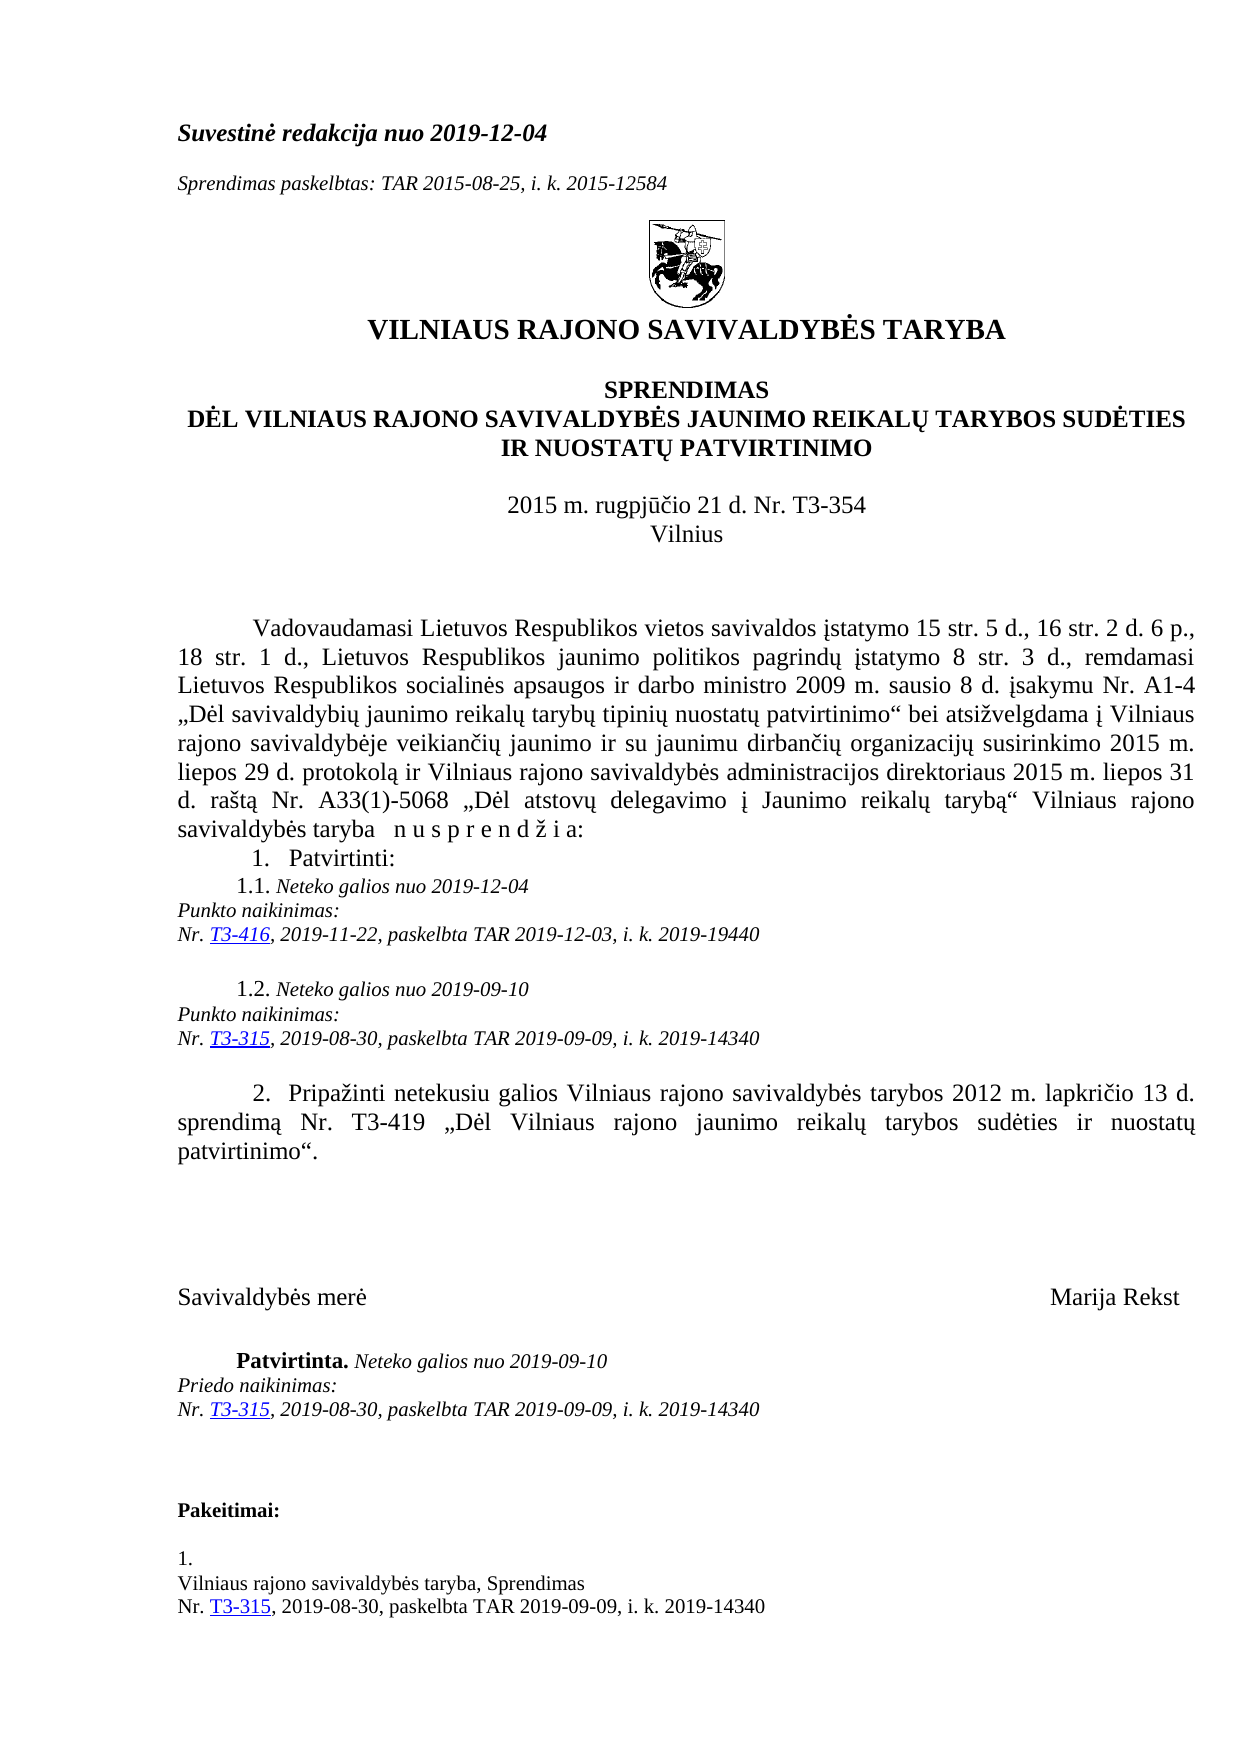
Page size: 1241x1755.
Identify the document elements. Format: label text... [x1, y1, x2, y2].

text DĖL VILNIAUS RAJONO SAVIVALDYBĖS JAUNIMO REIKALŲ TARYBOS SUDĖTIES IR NUOSTATŲ PATVIRTINIMO [177, 404, 1196, 462]
text 1.1. Neteko galios nuo 2019-12-04 [177, 872, 1196, 898]
text Sprendimas paskelbtas: TAR 2015-08-25, i. k. 2015-12584 [177, 171, 1196, 195]
text Savivaldybės merė Marija Rekst [177, 1274, 1196, 1310]
text Suvestinė redakcija nuo 2019-12-04 [177, 118, 1196, 147]
text Patvirtinta. Neteko galios nuo 2019-09-10 [177, 1347, 1196, 1373]
text Vadovaudamasi Lietuvos Respublikos vietos savivaldos įstatymo 15 str. 5 d., 16 str. 2 d. 6 p., 18 str. 1 d., Lietuvos Respublikos jaunimo politikos pagrindų įstatymo 8 str. 3 d., remdamasi Lietuvos Respublikos socialinės apsaugos ir darbo ministro 2009 m. sausio 8 d. įsakymu Nr. A1-4 „Dėl savivaldybių jaunimo reikalų tarybų tipinių nuostatų patvirtinimo“ bei atsižvelgdama į Vilniaus rajono savivaldybėje veikiančių jaunimo ir su jaunimu dirbančių organizacijų susirinkimo 2015 m. liepos 29 d. protokolą ir Vilniaus rajono savivaldybės administracijos direktoriaus 2015 m. liepos 31 d. raštą Nr. A33(1)-5068 „Dėl atstovų delegavimo į Jaunimo reikalų tarybą“ Vilniaus rajono savivaldybės taryba n u s p r e n d ž i a: [177, 613, 1196, 843]
text 1. Patvirtinti: [251, 843, 1196, 872]
text Punkto naikinimas: [177, 898, 1196, 922]
text Punkto naikinimas: [177, 1001, 1196, 1026]
text Nr. T3-315, 2019-08-30, paskelbta TAR 2019-09-09, i. k. 2019-14340 [177, 1594, 1196, 1618]
text 2015 m. rugpjūčio 21 d. Nr. T3-354 [177, 491, 1196, 519]
text Nr. T3-315, 2019-08-30, paskelbta TAR 2019-09-09, i. k. 2019-14340 [177, 1026, 1196, 1049]
text 1. [177, 1546, 1196, 1570]
text 1.2. Neteko galios nuo 2019-09-10 [177, 975, 1196, 1001]
text Nr. T3-416, 2019-11-22, paskelbta TAR 2019-12-03, i. k. 2019-19440 [177, 922, 1196, 946]
text Vilnius [177, 519, 1196, 548]
text Nr. T3-315, 2019-08-30, paskelbta TAR 2019-09-09, i. k. 2019-14340 [177, 1397, 1196, 1421]
text Priedo naikinimas: [177, 1373, 1196, 1397]
text SPRENDIMAS [177, 362, 1196, 404]
text 2. Pripažinti netekusiu galios Vilniaus rajono savivaldybės tarybos 2012 m. lapkričio 13 d. sprendimą Nr. T3-419 „Dėl Vilniaus rajono jaunimo reikalų tarybos sudėties ir nuostatų patvirtinimo“. [177, 1078, 1196, 1164]
text Vilniaus rajono savivaldybės taryba, Sprendimas [177, 1570, 1196, 1594]
text Pakeitimai: [177, 1498, 1196, 1522]
text VILNIAUS RAJONO SAVIVALDYBĖS TARYBA [177, 308, 1196, 346]
